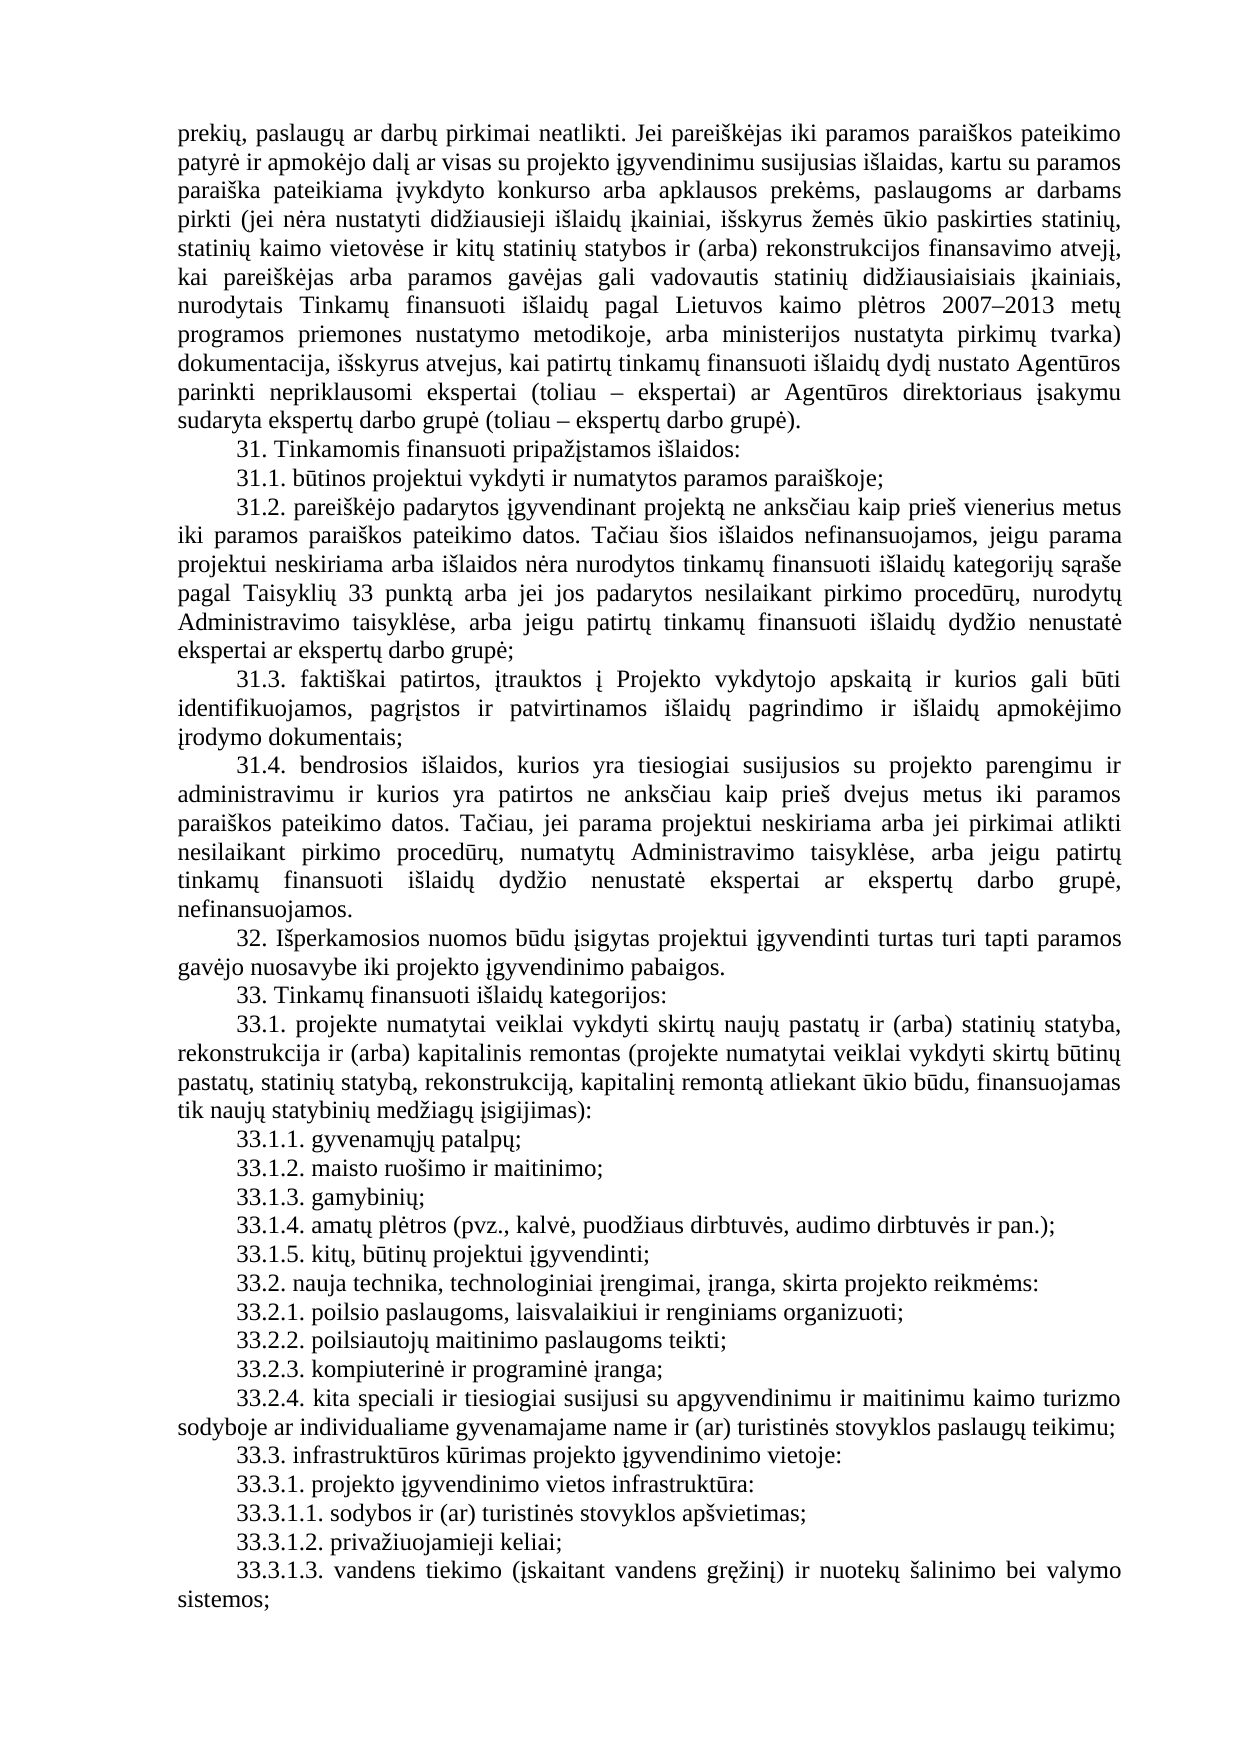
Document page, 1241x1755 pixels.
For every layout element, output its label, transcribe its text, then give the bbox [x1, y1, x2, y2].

text 31. Tinkamomis finansuoti pripažįstamos išlaidos: [177, 434, 1122, 463]
text 33.2.4. kita speciali ir tiesiogiai susijusi su apgyvendinimu ir maitinimu kaimo turizmo sodyboje ar individualiame gyvenamajame name ir (ar) turistinės stovyklos paslaugų teikimu; [177, 1383, 1122, 1441]
text 33.1.2. maisto ruošimo ir maitinimo; [177, 1153, 1122, 1182]
text 33.2.3. kompiuterinė ir programinė įranga; [177, 1354, 1122, 1383]
text 33.1. projekte numatytai veiklai vykdyti skirtų naujų pastatų ir (arba) statinių statyba, rekonstrukcija ir (arba) kapitalinis remontas (projekte numatytai veiklai vykdyti skirtų būtinų pastatų, statinių statybą, rekonstrukciją, kapitalinį remontą atliekant ūkio būdu, finansuojamas tik naujų statybinių medžiagų įsigijimas): [177, 1009, 1122, 1124]
text 33.2.1. poilsio paslaugoms, laisvalaikiui ir renginiams organizuoti; [177, 1297, 1122, 1326]
text 31.3. faktiškai patirtos, įtrauktos į Projekto vykdytojo apskaitą ir kurios gali būti identifikuojamos, pagrįstos ir patvirtinamos išlaidų pagrindimo ir išlaidų apmokėjimo įrodymo dokumentais; [177, 664, 1122, 751]
text prekių, paslaugų ar darbų pirkimai neatlikti. Jei pareiškėjas iki paramos paraiškos pateikimo patyrė ir apmokėjo dalį ar visas su projekto įgyvendinimu susijusias išlaidas, kartu su paramos paraiška pateikiama įvykdyto konkurso arba apklausos prekėms, paslaugoms ar darbams pirkti (jei nėra nustatyti didžiausieji išlaidų įkainiai, išskyrus žemės ūkio paskirties statinių, statinių kaimo vietovėse ir kitų statinių statybos ir (arba) rekonstrukcijos finansavimo atvejį, kai pareiškėjas arba paramos gavėjas gali vadovautis statinių didžiausiaisiais įkainiais, nurodytais Tinkamų finansuoti išlaidų pagal Lietuvos kaimo plėtros 2007–2013 metų programos priemones nustatymo metodikoje, arba ministerijos nustatyta pirkimų tvarka) dokumentacija, išskyrus atvejus, kai patirtų tinkamų finansuoti išlaidų dydį nustato Agentūros parinkti nepriklausomi ekspertai (toliau – ekspertai) ar Agentūros direktoriaus įsakymu sudaryta ekspertų darbo grupė (toliau – ekspertų darbo grupė). [177, 118, 1122, 434]
text 33.1.3. gamybinių; [177, 1182, 1122, 1211]
text 31.1. būtinos projektui vykdyti ir numatytos paramos paraiškoje; [177, 463, 1122, 492]
text 31.2. pareiškėjo padarytos įgyvendinant projektą ne anksčiau kaip prieš vienerius metus iki paramos paraiškos pateikimo datos. Tačiau šios išlaidos nefinansuojamos, jeigu parama projektui neskiriama arba išlaidos nėra nurodytos tinkamų finansuoti išlaidų kategorijų sąraše pagal Taisyklių 33 punktą arba jei jos padarytos nesilaikant pirkimo procedūrų, nurodytų Administravimo taisyklėse, arba jeigu patirtų tinkamų finansuoti išlaidų dydžio nenustatė ekspertai ar ekspertų darbo grupė; [177, 492, 1122, 664]
text 33.3.1.3. vandens tiekimo (įskaitant vandens gręžinį) ir nuotekų šalinimo bei valymo sistemos; [177, 1556, 1122, 1613]
text 33.3.1. projekto įgyvendinimo vietos infrastruktūra: [177, 1469, 1122, 1498]
text 33.2. nauja technika, technologiniai įrengimai, įranga, skirta projekto reikmėms: [177, 1268, 1122, 1297]
text 33.1.5. kitų, būtinų projektui įgyvendinti; [177, 1239, 1122, 1268]
text 31.4. bendrosios išlaidos, kurios yra tiesiogiai susijusios su projekto parengimu ir administravimu ir kurios yra patirtos ne anksčiau kaip prieš dvejus metus iki paramos paraiškos pateikimo datos. Tačiau, jei parama projektui neskiriama arba jei pirkimai atlikti nesilaikant pirkimo procedūrų, numatytų Administravimo taisyklėse, arba jeigu patirtų tinkamų finansuoti išlaidų dydžio nenustatė ekspertai ar ekspertų darbo grupė, nefinansuojamos. [177, 751, 1122, 923]
text 33.1.4. amatų plėtros (pvz., kalvė, puodžiaus dirbtuvės, audimo dirbtuvės ir pan.); [177, 1211, 1122, 1239]
text 33. Tinkamų finansuoti išlaidų kategorijos: [177, 981, 1122, 1009]
text 32. Išperkamosios nuomos būdu įsigytas projektui įgyvendinti turtas turi tapti paramos gavėjo nuosavybe iki projekto įgyvendinimo pabaigos. [177, 923, 1122, 981]
text 33.3.1.2. privažiuojamieji keliai; [177, 1527, 1122, 1556]
text 33.3.1.1. sodybos ir (ar) turistinės stovyklos apšvietimas; [177, 1498, 1122, 1527]
text 33.3. infrastruktūros kūrimas projekto įgyvendinimo vietoje: [177, 1441, 1122, 1469]
text 33.1.1. gyvenamųjų patalpų; [177, 1124, 1122, 1153]
text 33.2.2. poilsiautojų maitinimo paslaugoms teikti; [177, 1326, 1122, 1354]
